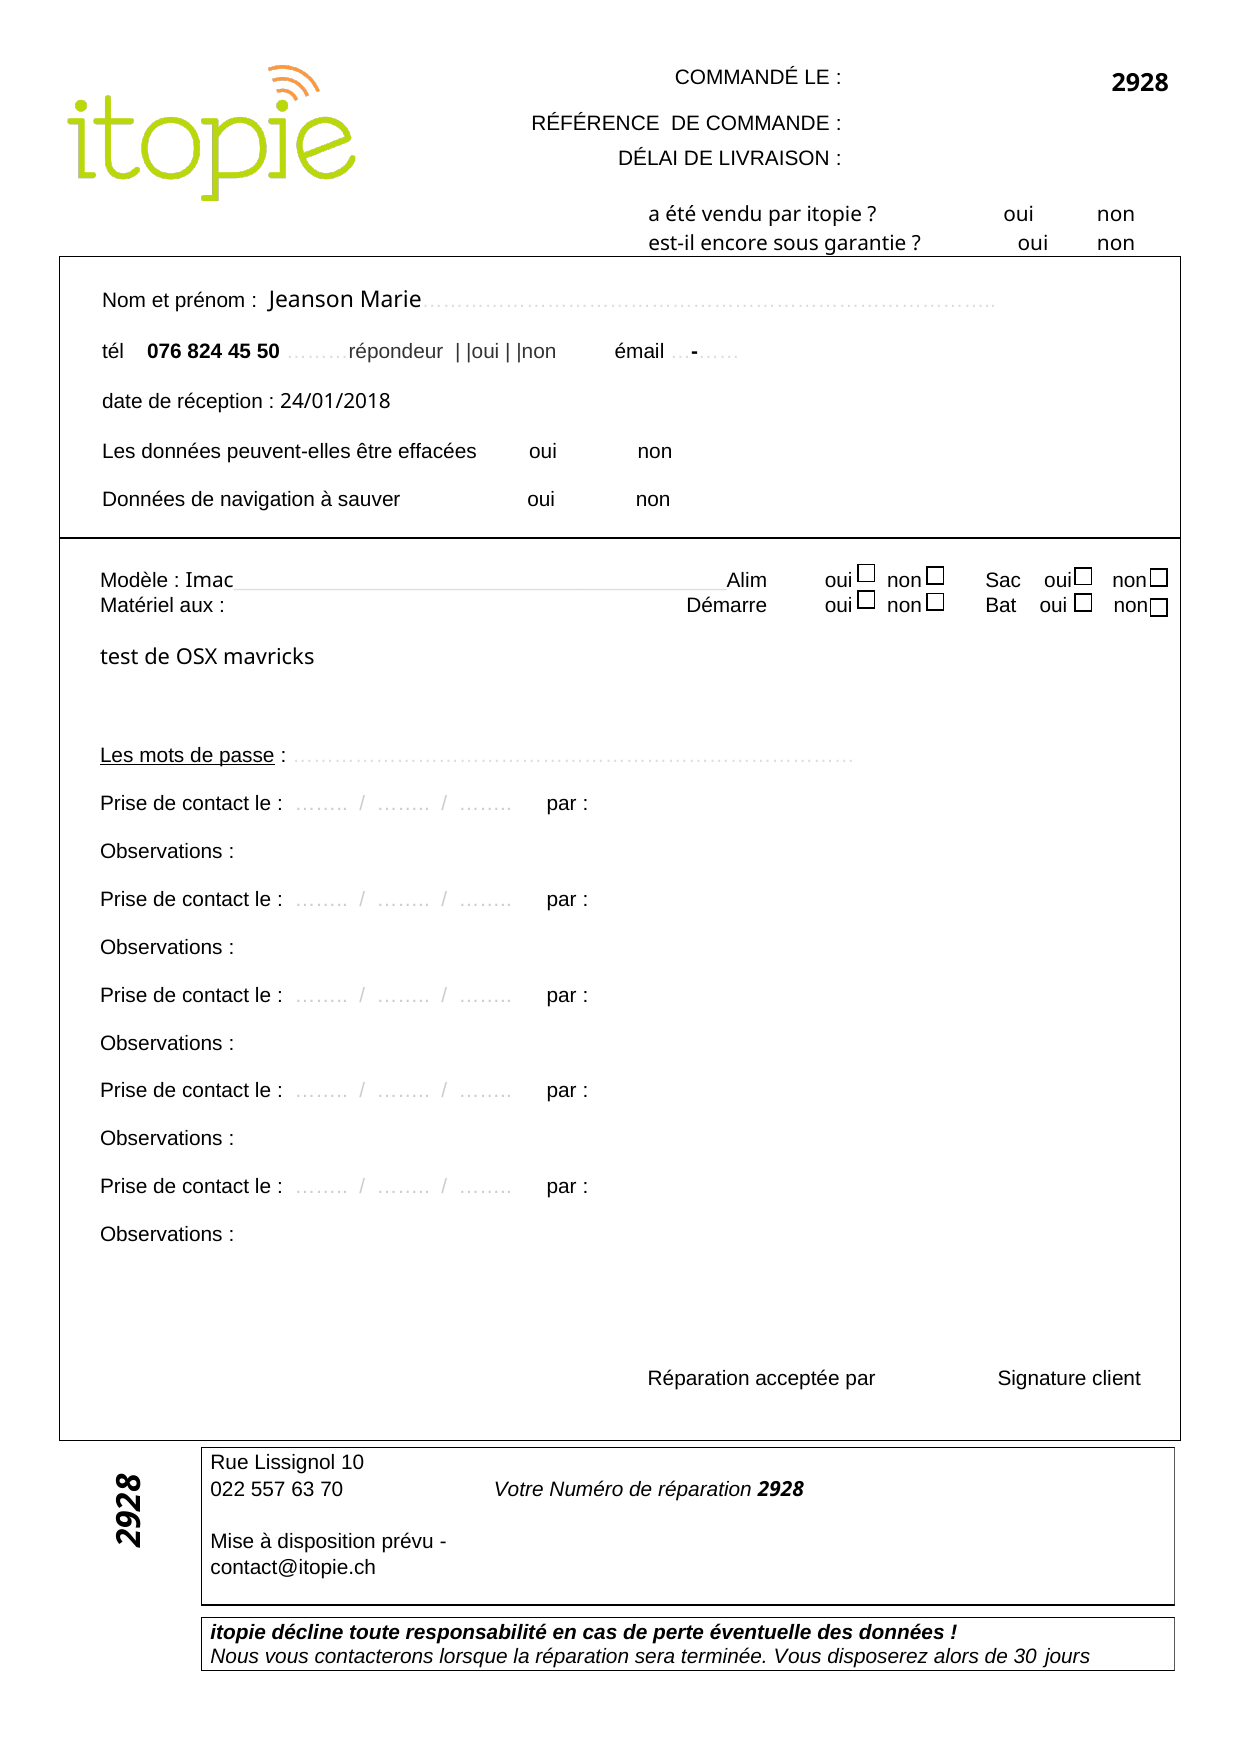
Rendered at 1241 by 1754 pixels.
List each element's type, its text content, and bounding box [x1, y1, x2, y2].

text tél 076 824 45 50 ………répondeur | |oui | |non émail …-…… [60, 335, 1180, 362]
text Observations : [60, 836, 1180, 863]
text Prise de contact le : …….. / …….. / …….. par : [60, 979, 1180, 1006]
text Réparation acceptée par Signature client [60, 1363, 1180, 1390]
text date de réception : 24/01/2018 [60, 383, 1180, 415]
table_cell [847, 105, 1180, 140]
text est-il encore sous garantie ? oui non [59, 228, 1181, 256]
table_cell itopie décline toute responsabilité en cas de perte éventuelle des données ! Nous vous contacterons lorsque la réparation sera terminée. Vous disposerez alors de 30 jours [195, 1611, 1180, 1677]
text Les données peuvent-elles être effacées oui non [60, 436, 1180, 463]
text test de OSX mavricks [60, 638, 1180, 671]
table_header COMMANDÉ LE : [490, 59, 847, 104]
text Modèle : Imac Alim oui non Sac oui non [879, 562, 925, 590]
text Observations : [60, 1123, 1180, 1150]
text Observations : [60, 931, 1180, 958]
table_cell [847, 140, 1180, 175]
table_cell DÉLAI DE LIVRAISON : [490, 140, 847, 175]
table_header 2928 [59, 1441, 195, 1677]
text Observations : [60, 1219, 1180, 1246]
text Prise de contact le : …….. / …….. / …….. par : [60, 1075, 1180, 1102]
text Modèle : Imac Alim oui non Sac oui non [948, 562, 1180, 590]
text Prise de contact le : …….. / …….. / …….. par : [60, 788, 1180, 815]
table_header Rue Lissignol 10 022 557 63 70 Votre Numéro de réparation 2928 Mise à disposition prévu - contact@itopie.ch [195, 1441, 1180, 1611]
text Prise de contact le : …….. / …….. / …….. par : [60, 1171, 1180, 1198]
text Matériel aux : Démarre oui non Bat oui non [60, 590, 1180, 617]
text Modèle : Imac Alim oui non Sac oui non [60, 562, 856, 590]
table_cell RÉFÉRENCE DE COMMANDE : [490, 105, 847, 140]
text Prise de contact le : …….. / …….. / …….. par : [60, 883, 1180, 911]
text Nom et prénom : Jeanson Marie……………………………………………………………………….. [60, 280, 1180, 314]
text Données de navigation à sauver oui non [60, 484, 1180, 511]
table_header 2928 [847, 59, 1180, 104]
text a été vendu par itopie ? oui non [59, 199, 1181, 228]
text Observations : [60, 1027, 1180, 1054]
text Les mots de passe : ……………………………………………………………………… [60, 740, 1180, 767]
picture [67, 65, 356, 201]
